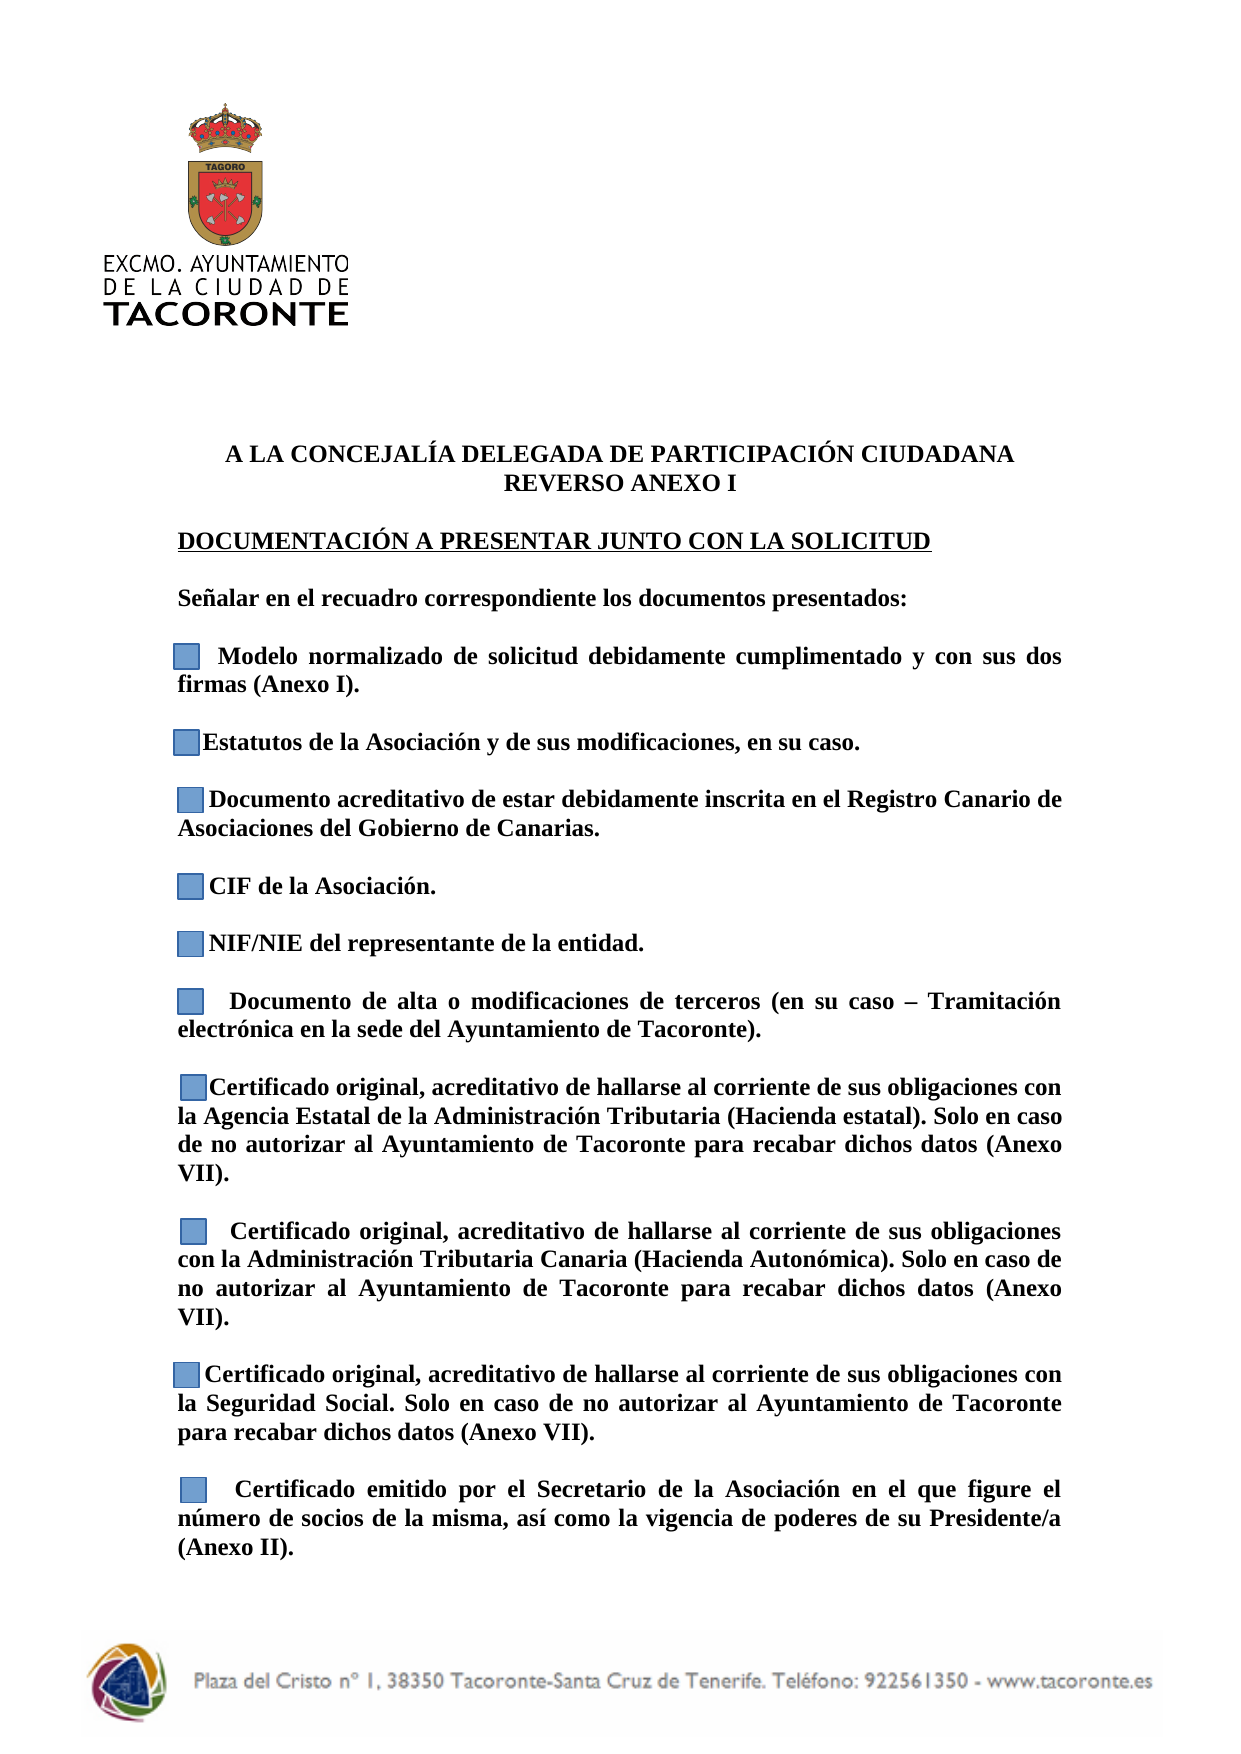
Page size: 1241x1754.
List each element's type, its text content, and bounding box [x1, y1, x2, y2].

text Certificado original, acreditativo de hallarse al corriente de sus obligaciones con la Agencia Estatal de la Administración Tributaria (Hacienda estatal). Solo en caso de no autorizar al Ayuntamiento de Tacoronte para recabar dichos datos (Anexo VII). [177, 1072, 1063, 1187]
text NIF/NIE del representante de la entidad. [177, 928, 1063, 957]
text Documento de alta o modificaciones de terceros (en su caso – Tramitación electrónica en la sede del Ayuntamiento de Tacoronte). [177, 986, 1063, 1043]
picture [103, 103, 348, 326]
text Certificado emitido por el Secretario de la Asociación en el que figure el número de socios de la misma, así como la vigencia de poderes de su Presidente/a (Anexo II). [177, 1474, 1063, 1561]
text CIF de la Asociación. [177, 871, 1063, 899]
text Estatutos de la Asociación y de sus modificaciones, en su caso. [177, 727, 1063, 756]
text Señalar en el recuadro correspondiente los documentos presentados: [177, 583, 1063, 612]
text DOCUMENTACIÓN A PRESENTAR JUNTO CON LA SOLICITUD [177, 526, 1063, 554]
text Certificado original, acreditativo de hallarse al corriente de sus obligaciones con la Seguridad Social. Solo en caso de no autorizar al Ayuntamiento de Tacoronte para recabar dichos datos (Anexo VII). [177, 1359, 1063, 1446]
text REVERSO ANEXO I [177, 468, 1063, 497]
text Documento acreditativo de estar debidamente inscrita en el Registro Canario de Asociaciones del Gobierno de Canarias. [177, 784, 1063, 842]
picture [80, 1630, 1163, 1737]
text Modelo normalizado de solicitud debidamente cumplimentado y con sus dos firmas (Anexo I). [177, 641, 1063, 698]
text A LA CONCEJALÍA DELEGADA DE PARTICIPACIÓN CIUDADANA [177, 439, 1063, 468]
text Certificado original, acreditativo de hallarse al corriente de sus obligaciones con la Administración Tributaria Canaria (Hacienda Autonómica). Solo en caso de no autorizar al Ayuntamiento de Tacoronte para recabar dichos datos (Anexo VII). [177, 1216, 1063, 1331]
